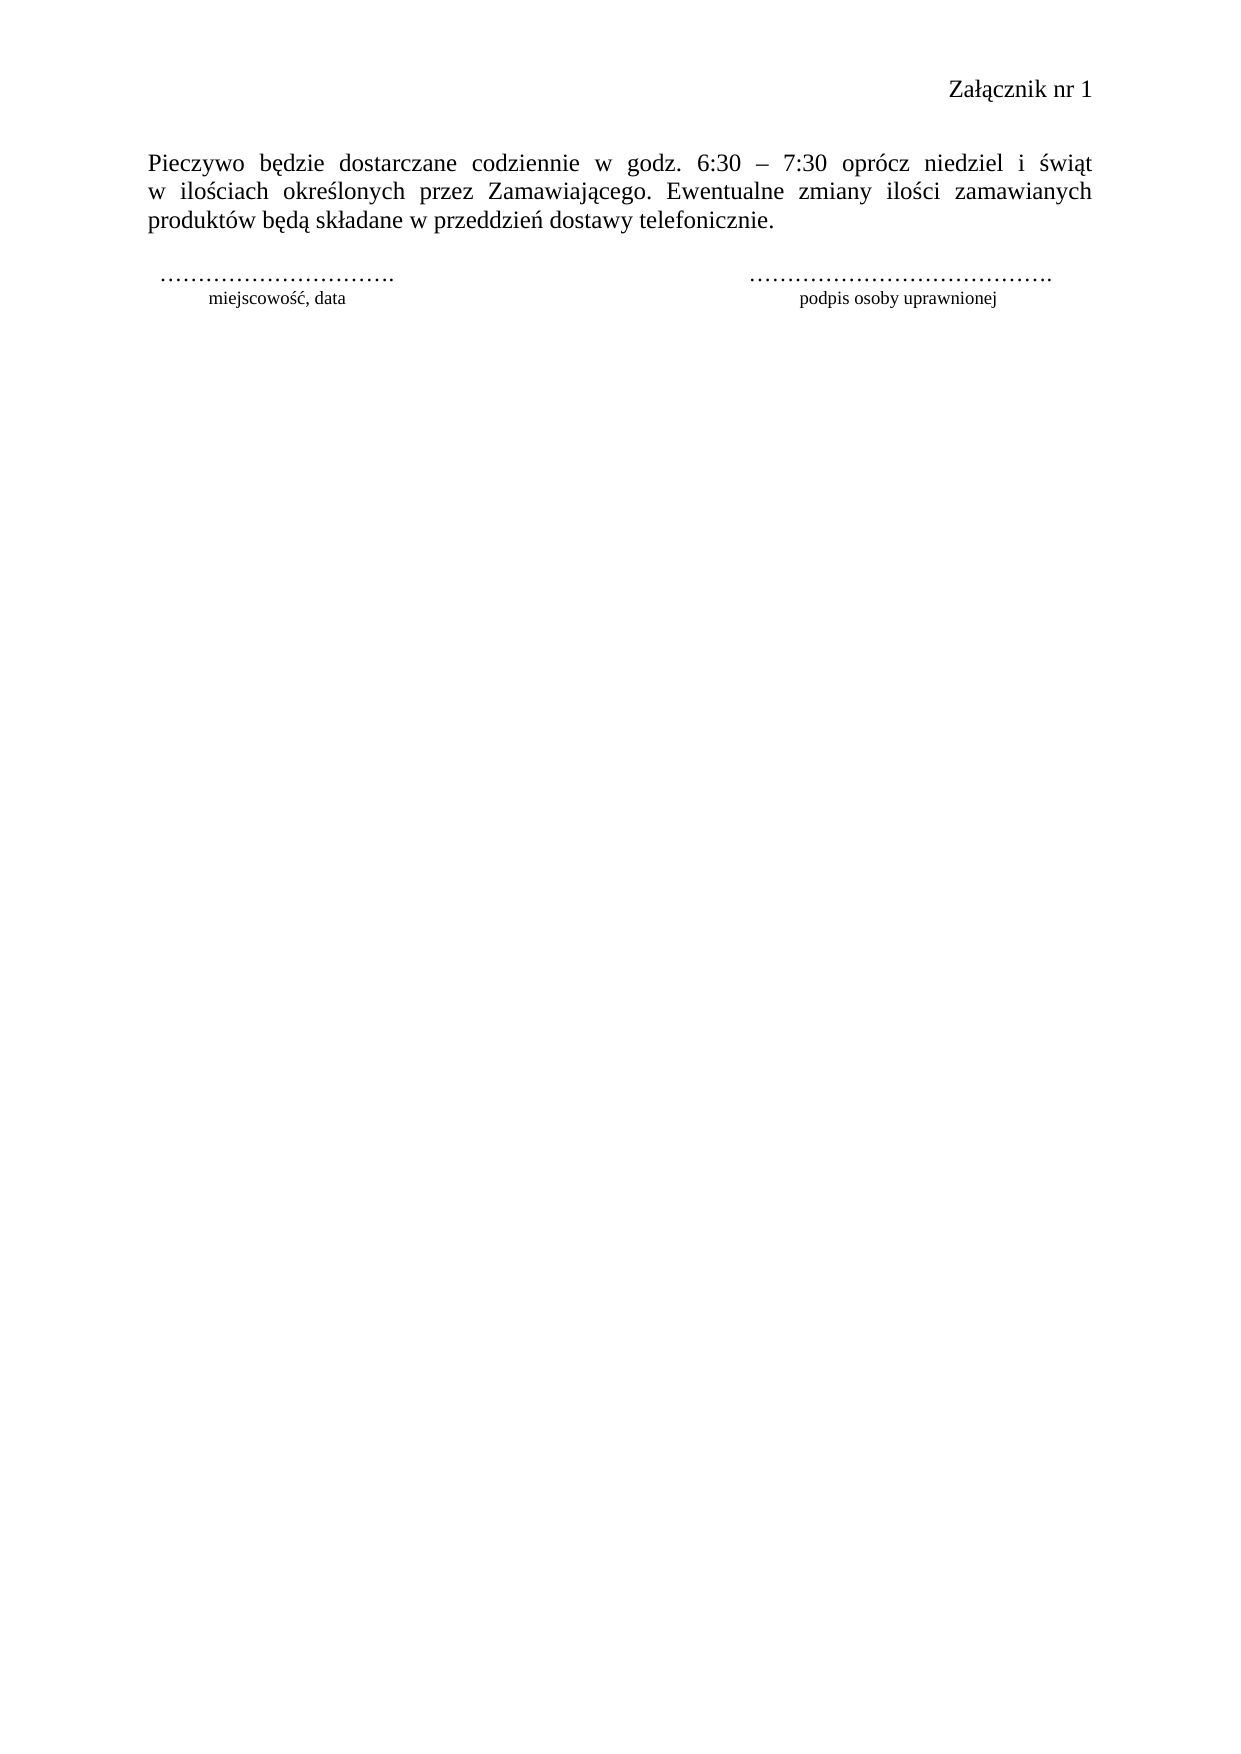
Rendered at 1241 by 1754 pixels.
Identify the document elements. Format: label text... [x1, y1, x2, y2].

text Pieczywo będzie dostarczane codziennie w godz. 6:30 – 7:30 oprócz niedziel i świąt w ilościach określonych przez Zamawiającego. Ewentualne zmiany ilości zamawianych produktów będą składane w przeddzień dostawy telefonicznie. [148, 148, 1093, 234]
text …………………………. …………………………………. [148, 260, 1093, 287]
text miejscowość, data podpis osoby uprawnionej [148, 287, 1137, 308]
